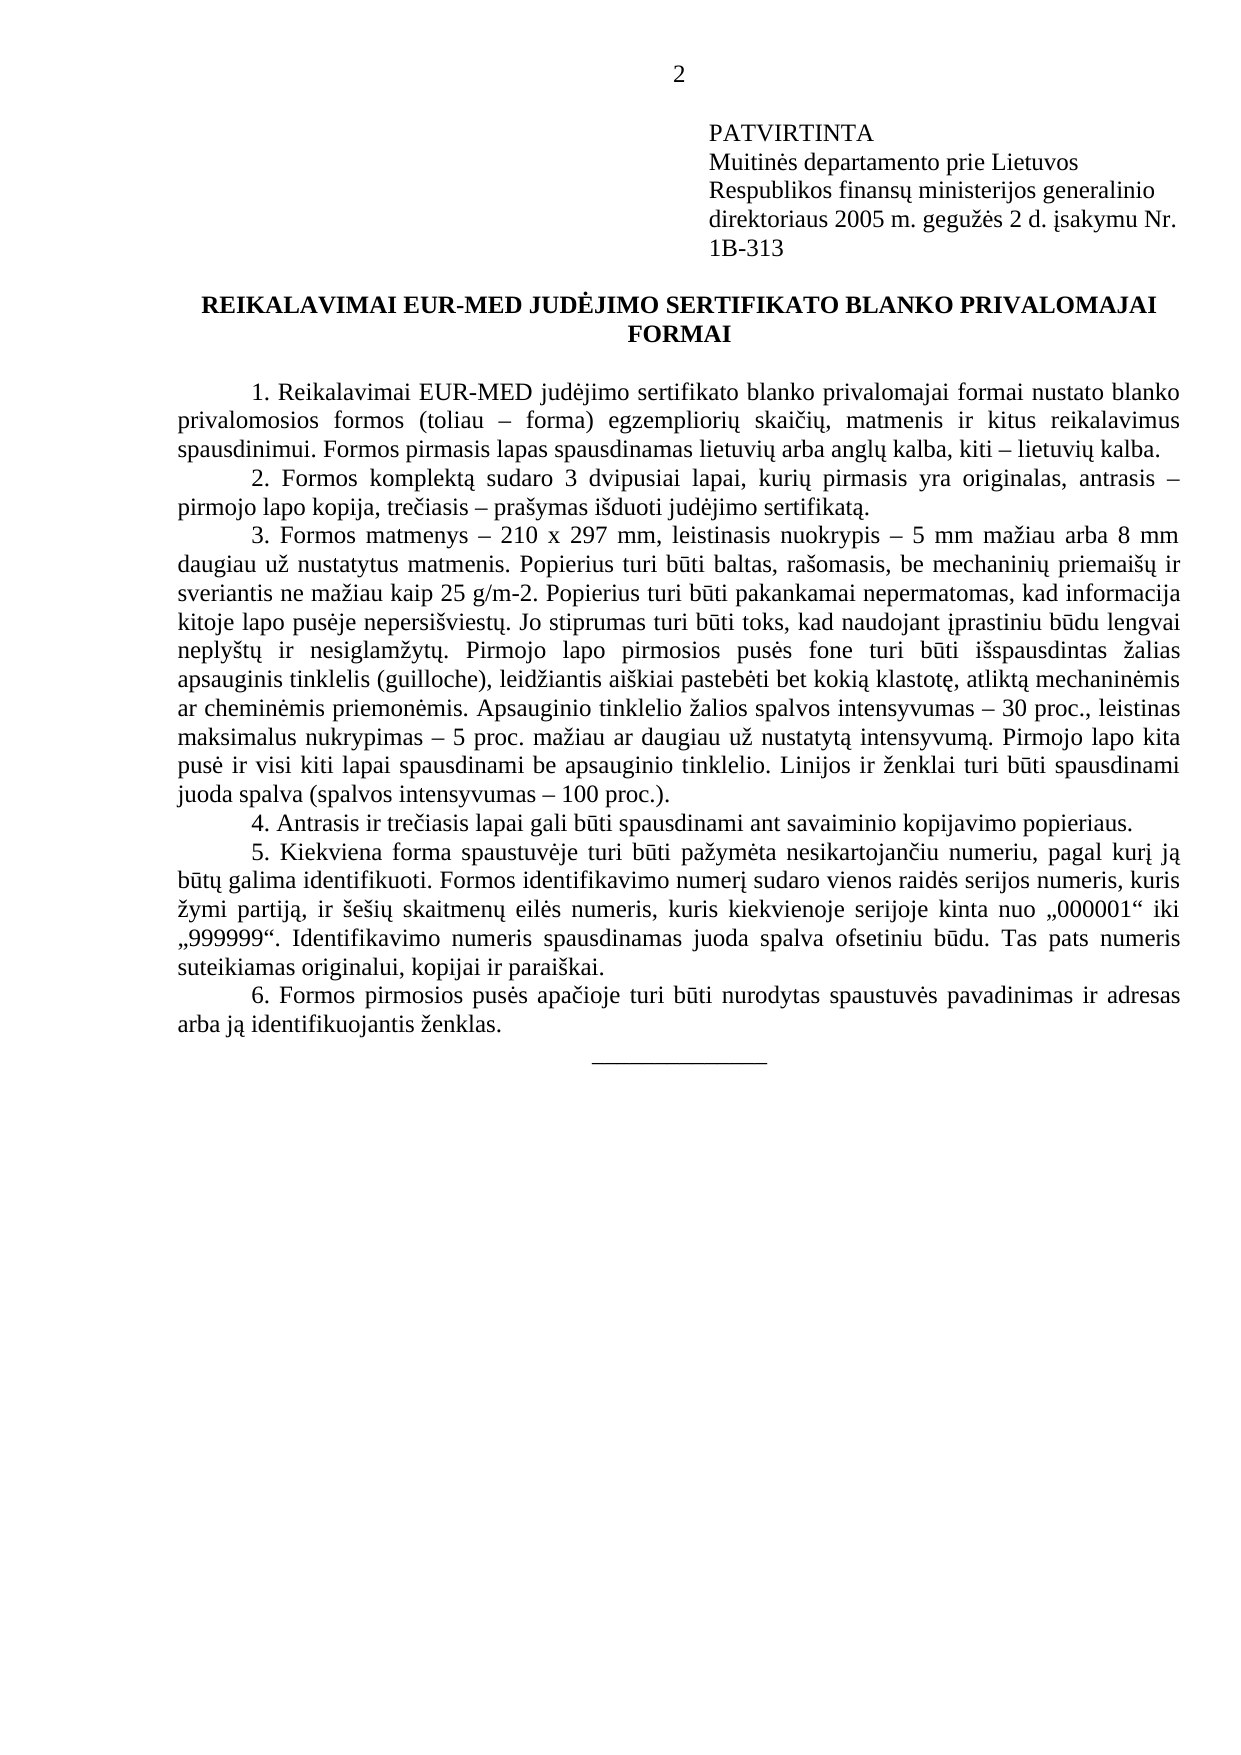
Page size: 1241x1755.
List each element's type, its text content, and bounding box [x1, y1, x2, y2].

text Respublikos finansų ministerijos generalinio [177, 176, 1181, 204]
text Muitinės departamento prie Lietuvos [177, 147, 1181, 176]
text 4. Antrasis ir trečiasis lapai gali būti spausdinami ant savaiminio kopijavimo popieriaus. [177, 808, 1181, 837]
text 2. Formos komplektą sudaro 3 dvipusiai lapai, kurių pirmasis yra originalas, antrasis – pirmojo lapo kopija, trečiasis – prašymas išduoti judėjimo sertifikatą. [177, 463, 1181, 521]
text 1. Reikalavimai EUR-MED judėjimo sertifikato blanko privalomajai formai nustato blanko privalomosios formos (toliau – forma) egzempliorių skaičių, matmenis ir kitus reikalavimus spausdinimui. Formos pirmasis lapas spausdinamas lietuvių arba anglų kalba, kiti – lietuvių kalba. [177, 377, 1181, 463]
text PATVIRTINTA [709, 118, 1181, 147]
text ______________ [177, 1038, 1181, 1067]
text 3. Formos matmenys – 210 x 297 mm, leistinasis nuokrypis – 5 mm mažiau arba 8 mm daugiau už nustatytus matmenis. Popierius turi būti baltas, rašomasis, be mechaninių priemaišų ir sveriantis ne mažiau kaip 25 g/m-2. Popierius turi būti pakankamai nepermatomas, kad informacija kitoje lapo pusėje nepersišviestų. Jo stiprumas turi būti toks, kad naudojant įprastiniu būdu lengvai neplyštų ir nesiglamžytų. Pirmojo lapo pirmosios pusės fone turi būti išspausdintas žalias apsauginis tinklelis (guilloche), leidžiantis aiškiai pastebėti bet kokią klastotę, atliktą mechaninėmis ar cheminėmis priemonėmis. Apsauginio tinklelio žalios spalvos intensyvumas – 30 proc., leistinas maksimalus nukrypimas – 5 proc. mažiau ar daugiau už nustatytą intensyvumą. Pirmojo lapo kita pusė ir visi kiti lapai spausdinami be apsauginio tinklelio. Linijos ir ženklai turi būti spausdinami juoda spalva (spalvos intensyvumas – 100 proc.). [177, 521, 1181, 808]
text REIKALAVIMAI EUR-MED JUDĖJIMO SERTIFIKATO BLANKO PRIVALOMAJAI FORMAI [177, 291, 1181, 348]
text direktoriaus 2005 m. gegužės 2 d. įsakymu Nr. [177, 204, 1181, 233]
text 6. Formos pirmosios pusės apačioje turi būti nurodytas spaustuvės pavadinimas ir adresas arba ją identifikuojantis ženklas. [177, 981, 1181, 1038]
text 5. Kiekviena forma spaustuvėje turi būti pažymėta nesikartojančiu numeriu, pagal kurį ją būtų galima identifikuoti. Formos identifikavimo numerį sudaro vienos raidės serijos numeris, kuris žymi partiją, ir šešių skaitmenų eilės numeris, kuris kiekvienoje serijoje kinta nuo „000001“ iki „999999“. Identifikavimo numeris spausdinamas juoda spalva ofsetiniu būdu. Tas pats numeris suteikiamas originalui, kopijai ir paraiškai. [177, 837, 1181, 981]
text 1B-313 [177, 233, 1181, 262]
